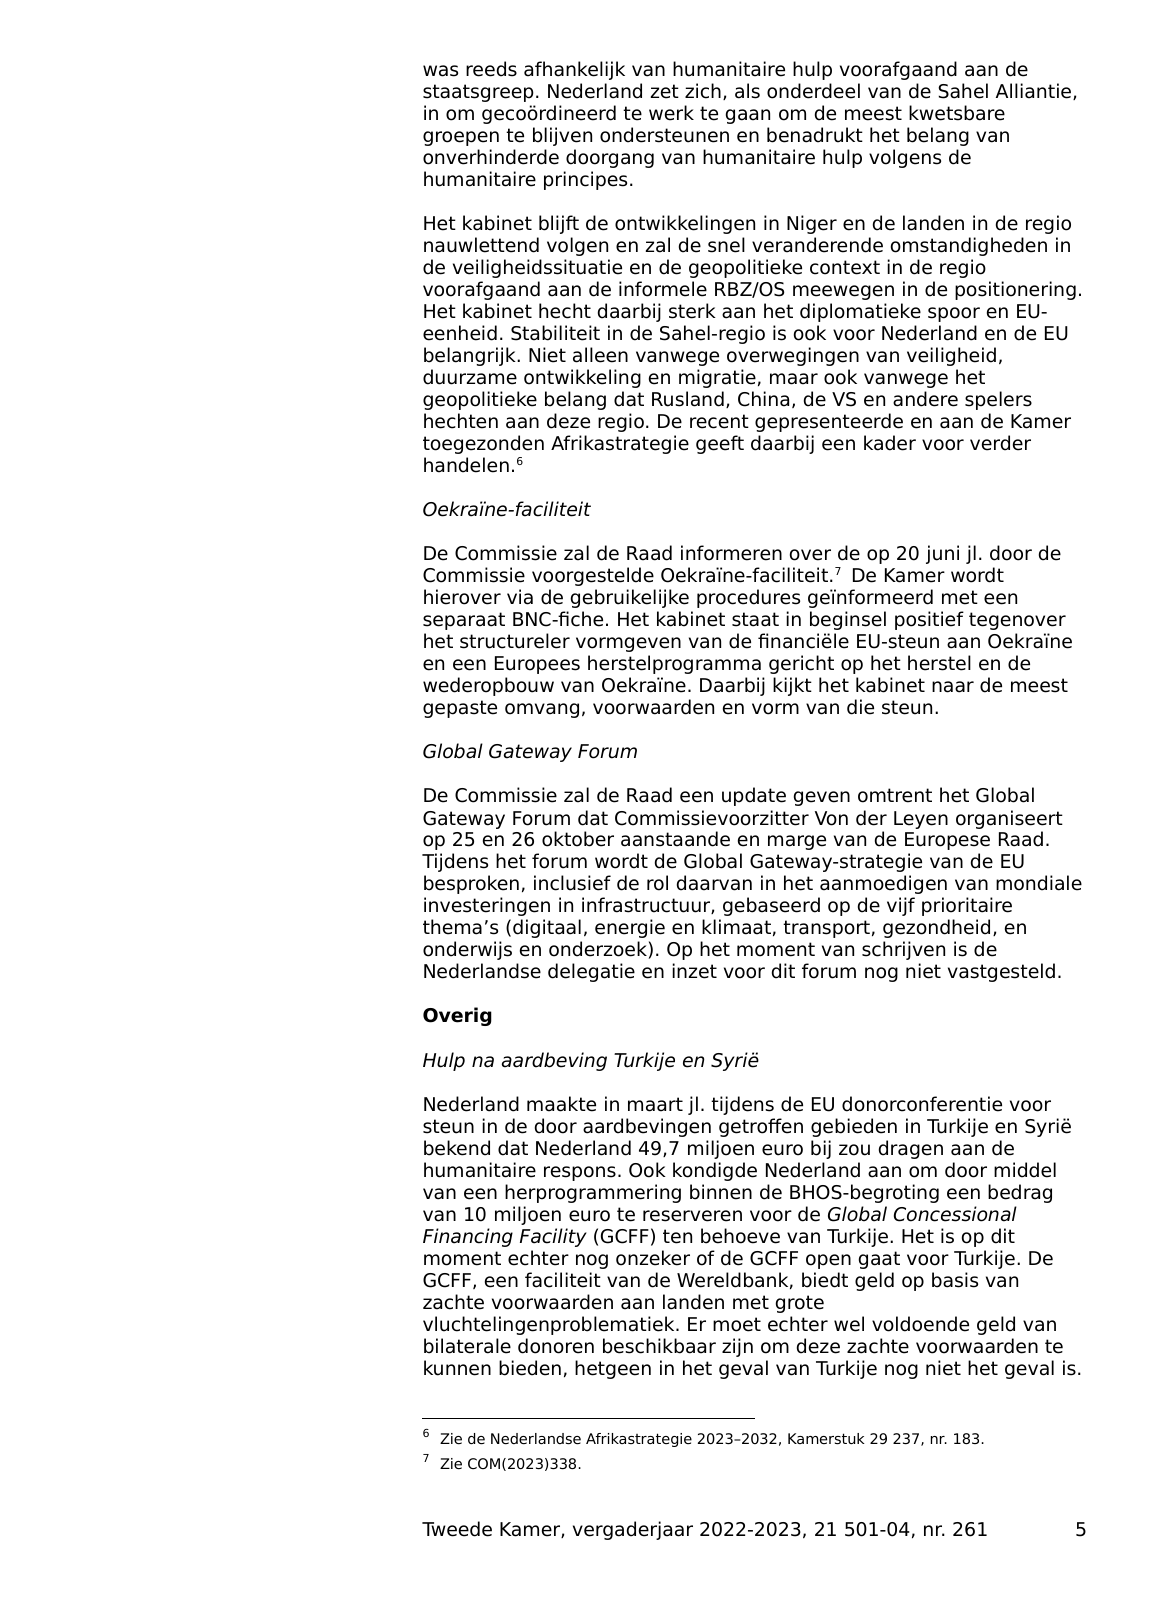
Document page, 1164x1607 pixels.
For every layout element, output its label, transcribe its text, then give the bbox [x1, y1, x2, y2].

text Zie COM(2023)338. [422, 1452, 1087, 1474]
subtitle Global Gateway Forum [422, 741, 1087, 763]
subtitle Hulp na aardbeving Turkije en Syrië [422, 1049, 1087, 1072]
text De Commissie zal de Raad een update geven omtrent het Global Gateway Forum dat Commissievoorzitter Von der Leyen organiseert op 25 en 26 oktober aanstaande en marge van de Europese Raad. Tijdens het forum wordt de Global Gateway-strategie van de EU besproken, inclusief de rol daarvan in het aanmoedigen van mondiale investeringen in infrastructuur, gebaseerd op de vijf prioritaire thema’s (digitaal, energie en klimaat, transport, gezondheid, en onderwijs en onderzoek). Op het moment van schrijven is de Nederlandse delegatie en inzet voor dit forum nog niet vastgesteld. [422, 785, 1087, 983]
subtitle Overig [422, 1005, 1087, 1027]
text De Commissie zal de Raad informeren over de op 20 juni jl. door de Commissie voorgestelde Oekraïne-faciliteit. De Kamer wordt hierover via de gebruikelijke procedures geïnformeerd met een separaat BNC-fiche. Het kabinet staat in beginsel positief tegenover het structureler vormgeven van de financiële EU-steun aan Oekraïne en een Europees herstelprogramma gericht op het herstel en de wederopbouw van Oekraïne. Daarbij kijkt het kabinet naar de meest gepaste omvang, voorwaarden en vorm van die steun. [422, 543, 1087, 719]
text Zie de Nederlandse Afrikastrategie 2023–2032, Kamerstuk 29 237, nr. 183. [422, 1427, 1087, 1449]
text was reeds afhankelijk van humanitaire hulp voorafgaand aan de staatsgreep. Nederland zet zich, als onderdeel van de Sahel Alliantie, in om gecoördineerd te werk te gaan om de meest kwetsbare groepen te blijven ondersteunen en benadrukt het belang van onverhinderde doorgang van humanitaire hulp volgens de humanitaire principes. [422, 59, 1087, 191]
text Het kabinet blijft de ontwikkelingen in Niger en de landen in de regio nauwlettend volgen en zal de snel veranderende omstandigheden in de veiligheidssituatie en de geopolitieke context in de regio voorafgaand aan de informele RBZ/OS meewegen in de positionering. Het kabinet hecht daarbij sterk aan het diplomatieke spoor en EU-eenheid. Stabiliteit in de Sahel-regio is ook voor Nederland en de EU belangrijk. Niet alleen vanwege overwegingen van veiligheid, duurzame ontwikkeling en migratie, maar ook vanwege het geopolitieke belang dat Rusland, China, de VS en andere spelers hechten aan deze regio. De recent gepresenteerde en aan de Kamer toegezonden Afrikastrategie geeft daarbij een kader voor verder handelen. [422, 213, 1087, 477]
text Nederland maakte in maart jl. tijdens de EU donorconferentie voor steun in de door aardbevingen getroffen gebieden in Turkije en Syrië bekend dat Nederland 49,7 miljoen euro bij zou dragen aan de humanitaire respons. Ook kondigde Nederland aan om door middel van een herprogrammering binnen de BHOS-begroting een bedrag van 10 miljoen euro te reserveren voor de Global Concessional Financing Facility (GCFF) ten behoeve van Turkije. Het is op dit moment echter nog onzeker of de GCFF open gaat voor Turkije. De GCFF, een faciliteit van de Wereldbank, biedt geld op basis van zachte voorwaarden aan landen met grote vluchtelingenproblematiek. Er moet echter wel voldoende geld van bilaterale donoren beschikbaar zijn om deze zachte voorwaarden te kunnen bieden, hetgeen in het geval van Turkije nog niet het geval is. [422, 1094, 1087, 1379]
subtitle Oekraïne-faciliteit [422, 499, 1087, 521]
